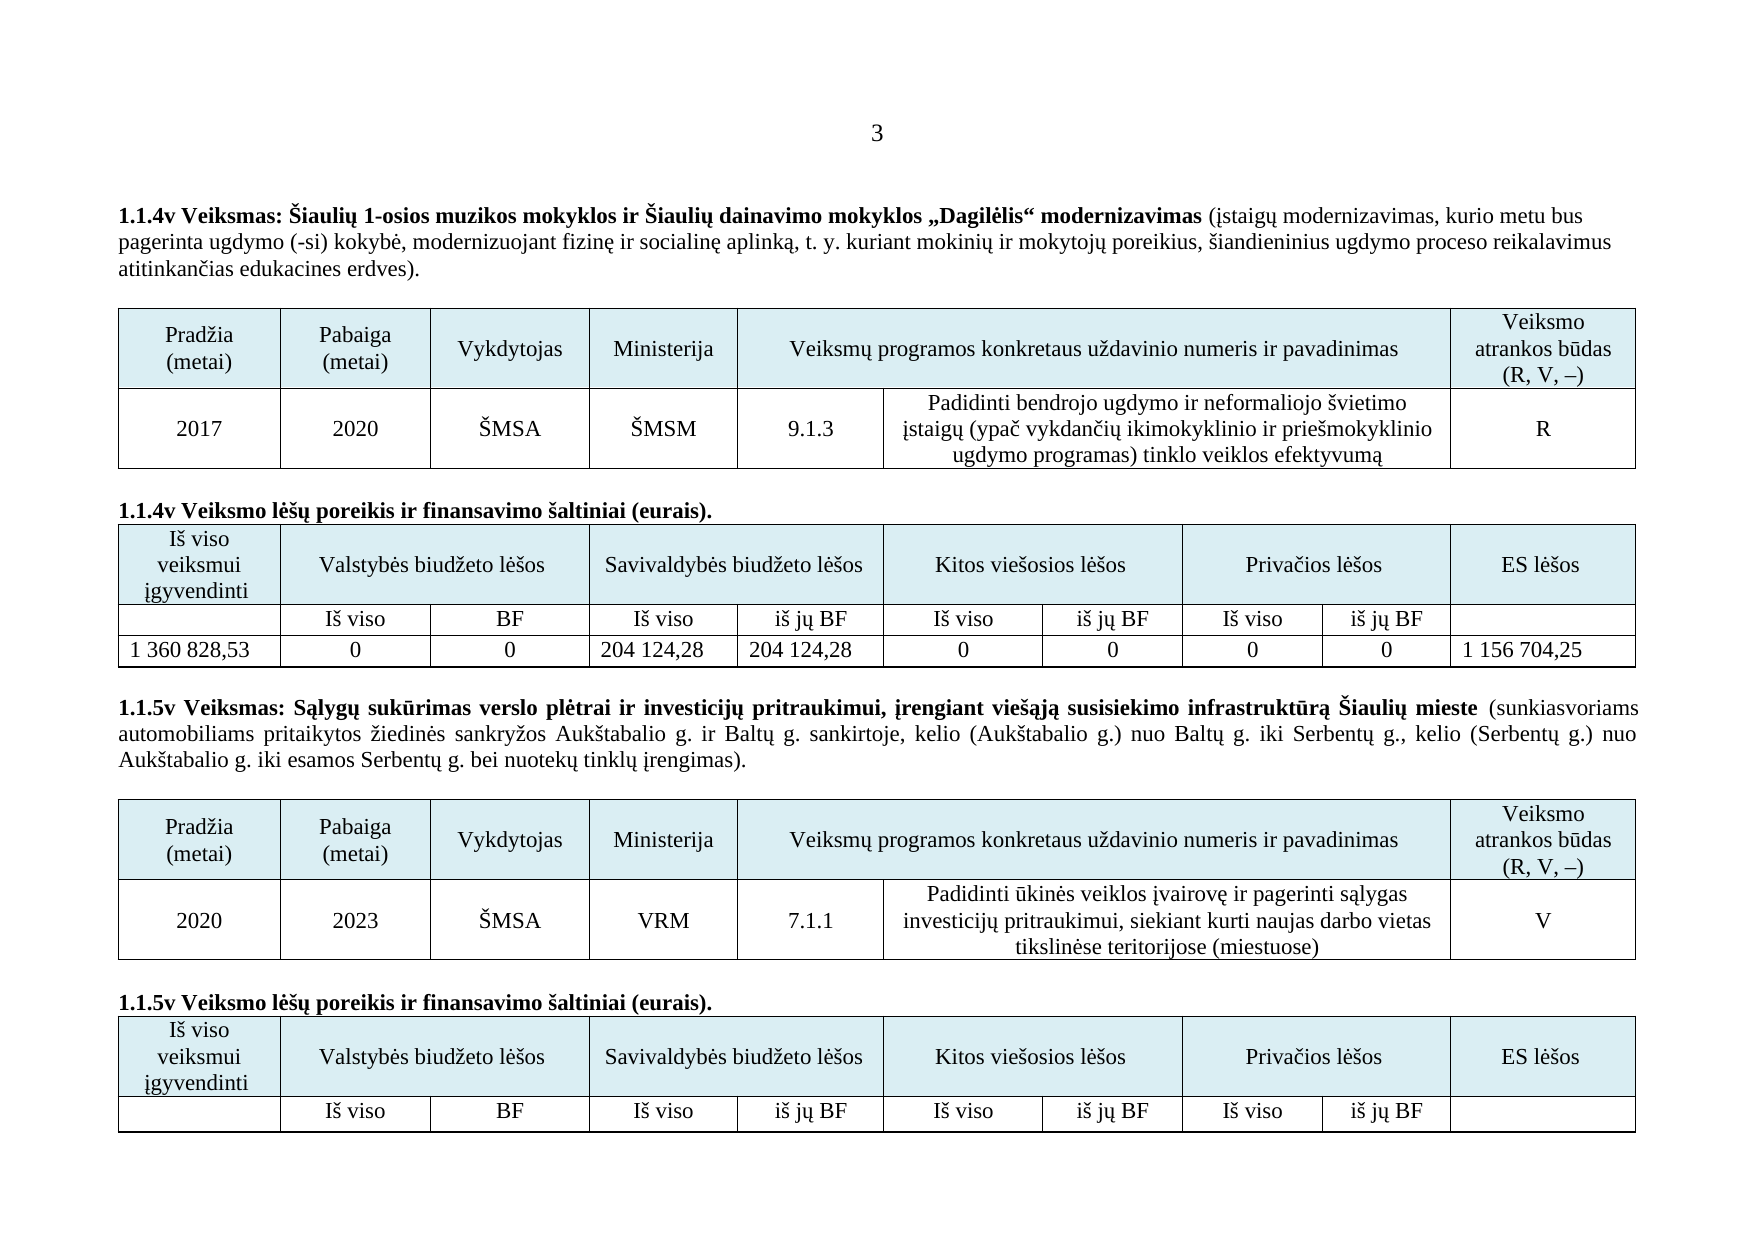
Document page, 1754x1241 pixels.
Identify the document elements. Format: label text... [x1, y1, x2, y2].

table_header Vykdytojas [431, 800, 589, 879]
table_cell ŠMSA [431, 389, 589, 468]
table_cell 1 360 828,53 [119, 636, 280, 666]
table_cell 0 [431, 636, 589, 666]
table_cell 2017 [119, 389, 280, 468]
table_cell Iš viso [281, 605, 430, 635]
table_header Kitos viešosios lėšos [884, 1017, 1182, 1096]
table_header Veiksmo atrankos būdas (R, V, –) [1451, 800, 1635, 879]
table_cell Padidinti bendrojo ugdymo ir neformaliojo švietimo įstaigų (ypač vykdančių ikimokyklinio ir priešmokyklinio ugdymo programas) tinklo veiklos efektyvumą [884, 389, 1450, 468]
table_cell R [1451, 389, 1635, 468]
table_header Veiksmų programos konkretaus uždavinio numeris ir pavadinimas [738, 309, 1450, 387]
table_cell V [1451, 880, 1635, 959]
table_header Ministerija [590, 309, 737, 387]
table_header Valstybės biudžeto lėšos [281, 525, 589, 604]
table_cell 204 124,28 [738, 636, 883, 666]
table_cell 204 124,28 [590, 636, 737, 666]
table_header Veiksmų programos konkretaus uždavinio numeris ir pavadinimas [738, 800, 1450, 879]
table_cell 0 [281, 636, 430, 666]
table_header Iš viso veiksmui įgyvendinti [119, 1017, 280, 1096]
table_cell iš jų BF [1043, 1097, 1182, 1131]
text 1.1.5v Veiksmas: Sąlygų sukūrimas verslo plėtrai ir investicijų pritraukimui, įrengiant viešąją susisiekimo infrastruktūrą Šiaulių mieste (sunkiasvoriams automobiliams pritaikytos žiedinės sankryžos Aukštabalio g. ir Baltų g. sankirtoje, kelio (Aukštabalio g.) nuo Baltų g. iki Serbentų g., kelio (Serbentų g.) nuo Aukštabalio g. iki esamos Serbentų g. bei nuotekų tinklų įrengimas). [118, 694, 1639, 773]
table_header Vykdytojas [431, 309, 589, 387]
table_header Ministerija [590, 800, 737, 879]
table_cell ŠMSA [431, 880, 589, 959]
table_header Pradžia (metai) [119, 309, 280, 387]
text 1.1.4v Veiksmo lėšų poreikis ir finansavimo šaltiniai (eurais). [118, 497, 1639, 524]
table_cell Iš viso [884, 605, 1042, 635]
table_header Pradžia (metai) [119, 800, 280, 879]
table_header Savivaldybės biudžeto lėšos [590, 1017, 883, 1096]
table_header Veiksmo atrankos būdas (R, V, –) [1451, 309, 1635, 387]
text 1.1.5v Veiksmo lėšų poreikis ir finansavimo šaltiniai (eurais). [118, 989, 1639, 1016]
table_cell 7.1.1 [738, 880, 883, 959]
table_header Valstybės biudžeto lėšos [281, 1017, 589, 1096]
table_cell Iš viso [590, 605, 737, 635]
table_cell 0 [1323, 636, 1450, 666]
table_cell iš jų BF [1323, 605, 1450, 635]
table_cell 9.1.3 [738, 389, 883, 468]
table_header Kitos viešosios lėšos [884, 525, 1182, 604]
table_cell BF [431, 1097, 589, 1131]
text 1.1.4v Veiksmas: Šiaulių 1-osios muzikos mokyklos ir Šiaulių dainavimo mokyklos „Dagilėlis“ modernizavimas (įstaigų modernizavimas, kurio metu bus pagerinta ugdymo (-si) kokybė, modernizuojant fizinę ir socialinę aplinką, t. y. kuriant mokinių ir mokytojų poreikius, šiandieninius ugdymo proceso reikalavimus atitinkančias edukacines erdves). [118, 202, 1639, 281]
table_header Privačios lėšos [1183, 1017, 1450, 1096]
table_cell 0 [1043, 636, 1182, 666]
table_cell Iš viso [1183, 605, 1322, 635]
table_header Privačios lėšos [1183, 525, 1450, 604]
table_cell 2020 [281, 389, 430, 468]
table_cell iš jų BF [1323, 1097, 1450, 1131]
table_cell iš jų BF [738, 1097, 883, 1131]
table_cell iš jų BF [1043, 605, 1182, 635]
table_cell 2020 [119, 880, 280, 959]
table_cell Padidinti ūkinės veiklos įvairovę ir pagerinti sąlygas investicijų pritraukimui, siekiant kurti naujas darbo vietas tikslinėse teritorijose (miestuose) [884, 880, 1450, 959]
table_header Pabaiga (metai) [281, 309, 430, 387]
table_cell Iš viso [281, 1097, 430, 1131]
table_cell Iš viso [884, 1097, 1042, 1131]
table_cell [1451, 1097, 1635, 1131]
table_cell iš jų BF [738, 605, 883, 635]
table_header ES lėšos [1451, 1017, 1635, 1096]
table_cell 0 [1183, 636, 1322, 666]
table_header Pabaiga (metai) [281, 800, 430, 879]
table_cell Iš viso [1183, 1097, 1322, 1131]
table_cell 1 156 704,25 [1451, 636, 1635, 666]
table_header Savivaldybės biudžeto lėšos [590, 525, 883, 604]
table_cell Iš viso [590, 1097, 737, 1131]
table_cell [119, 605, 280, 635]
table_cell ŠMSM [590, 389, 737, 468]
table_header Iš viso veiksmui įgyvendinti [119, 525, 280, 604]
table_cell VRM [590, 880, 737, 959]
table_cell 0 [884, 636, 1042, 666]
table_cell [119, 1097, 280, 1131]
table_cell BF [431, 605, 589, 635]
table_cell [1451, 605, 1635, 635]
table_cell 2023 [281, 880, 430, 959]
table_header ES lėšos [1451, 525, 1635, 604]
